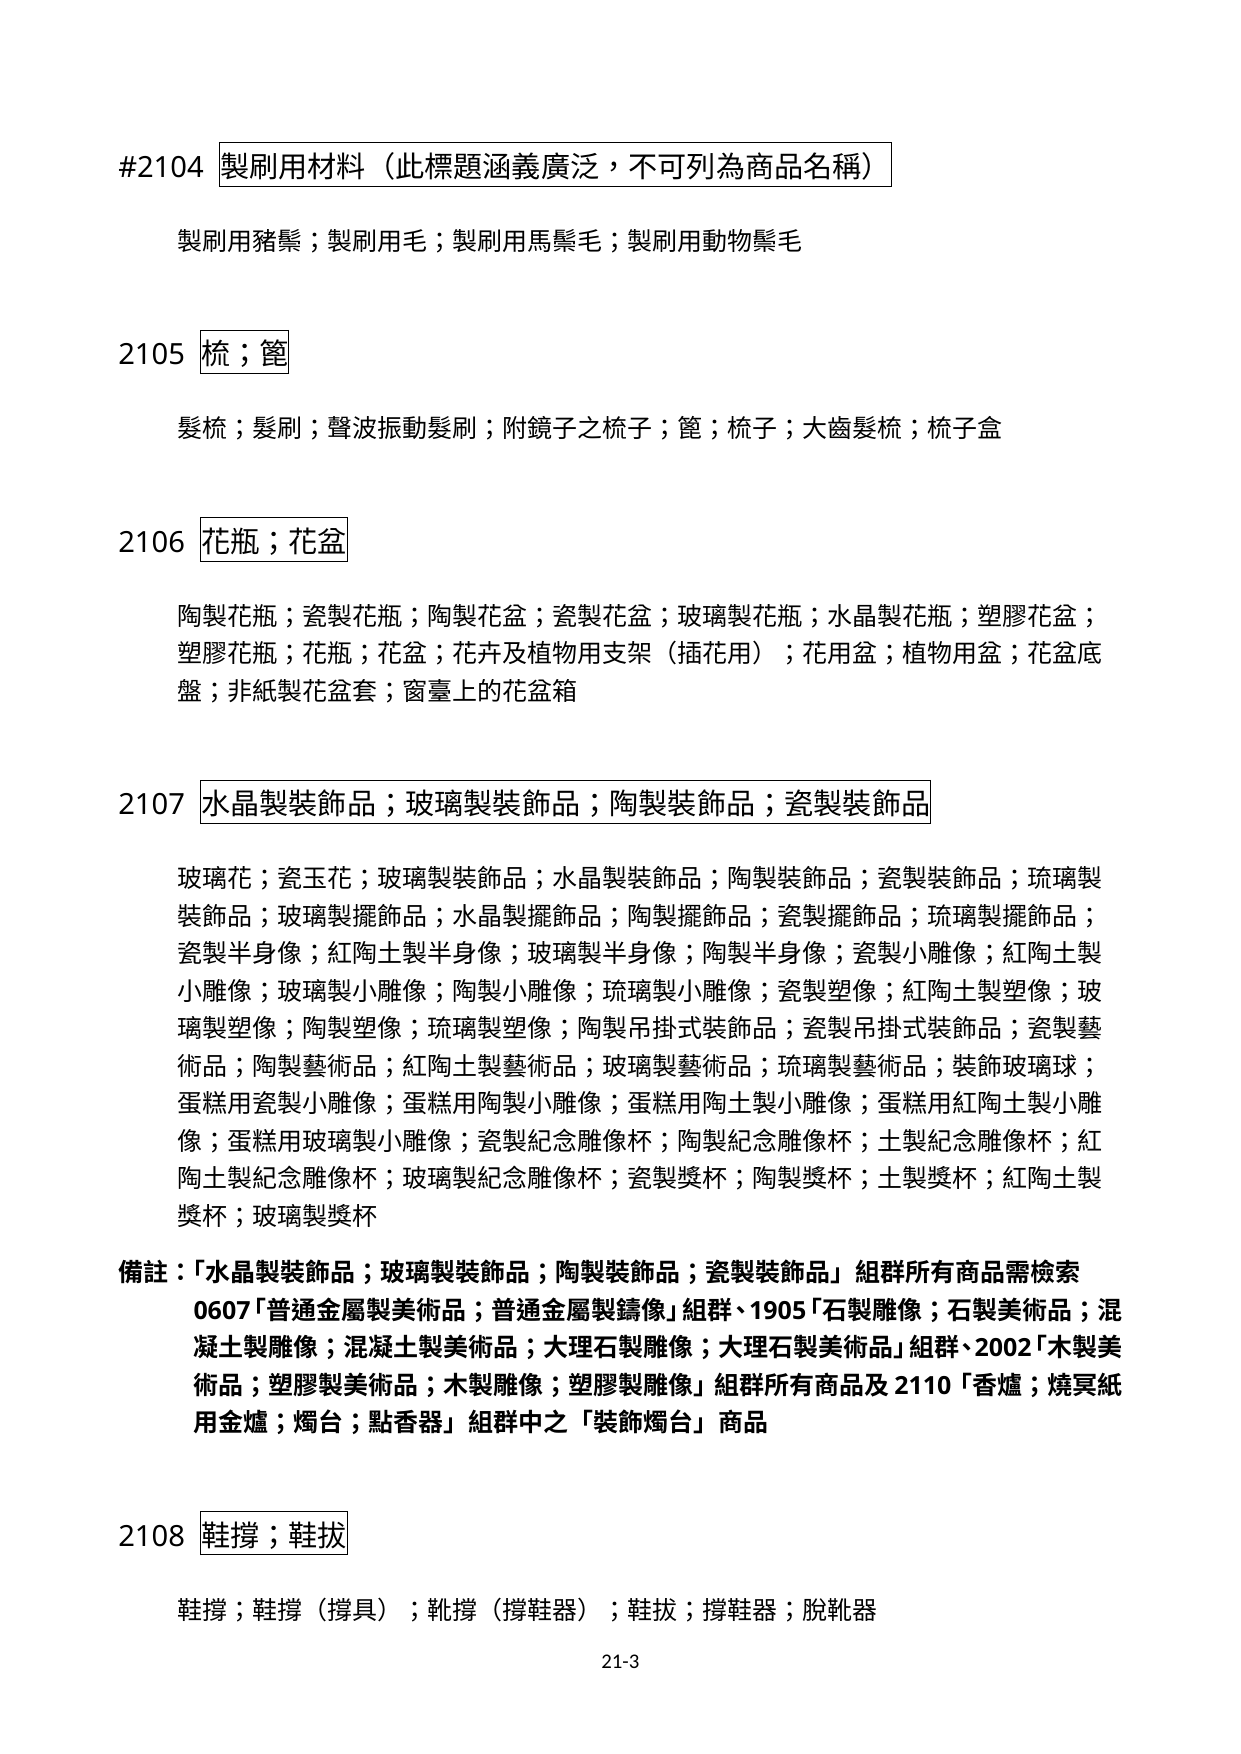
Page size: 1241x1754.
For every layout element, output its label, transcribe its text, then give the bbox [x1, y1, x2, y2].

text 鞋撐；鞋撐（撐具）；靴撐（撐鞋器）；鞋拔；撐鞋器；脫靴器 [177, 1589, 1122, 1627]
text 陶製花瓶；瓷製花瓶；陶製花盆；瓷製花盆；玻璃製花瓶；水晶製花瓶；塑膠花盆；塑膠花瓶；花瓶；花盆；花卉及植物用支架（插花用）；花用盆；植物用盆；花盆底盤；非紙製花盆套；窗臺上的花盆箱 [177, 596, 1122, 708]
text 2105 梳；篦 [118, 314, 1122, 389]
text #2104 製刷用材料（此標題涵義廣泛，不可列為商品名稱） [118, 127, 1122, 202]
text 製刷用豬鬃；製刷用毛；製刷用馬鬃毛；製刷用動物鬃毛 [177, 221, 1122, 258]
text 備註：「水晶製裝飾品；玻璃製裝飾品；陶製裝飾品；瓷製裝飾品」組群所有商品需檢索0607「普通金屬製美術品；普通金屬製鑄像」組群、1905「石製雕像；石製美術品；混凝土製雕像；混凝土製美術品；大理石製雕像；大理石製美術品」組群、2002「木製美術品；塑膠製美術品；木製雕像；塑膠製雕像」組群所有商品及2110「香爐；燒冥紙用金爐；燭台；點香器」組群中之「裝飾燭台」商品 [118, 1252, 1122, 1439]
text 玻璃花；瓷玉花；玻璃製裝飾品；水晶製裝飾品；陶製裝飾品；瓷製裝飾品；琉璃製裝飾品；玻璃製擺飾品；水晶製擺飾品；陶製擺飾品；瓷製擺飾品；琉璃製擺飾品；瓷製半身像；紅陶土製半身像；玻璃製半身像；陶製半身像；瓷製小雕像；紅陶土製小雕像；玻璃製小雕像；陶製小雕像；琉璃製小雕像；瓷製塑像；紅陶土製塑像；玻璃製塑像；陶製塑像；琉璃製塑像；陶製吊掛式裝飾品；瓷製吊掛式裝飾品；瓷製藝術品；陶製藝術品；紅陶土製藝術品；玻璃製藝術品；琉璃製藝術品；裝飾玻璃球；蛋糕用瓷製小雕像；蛋糕用陶製小雕像；蛋糕用陶土製小雕像；蛋糕用紅陶土製小雕像；蛋糕用玻璃製小雕像；瓷製紀念雕像杯；陶製紀念雕像杯；土製紀念雕像杯；紅陶土製紀念雕像杯；玻璃製紀念雕像杯；瓷製獎杯；陶製獎杯；土製獎杯；紅陶土製獎杯；玻璃製獎杯 [177, 858, 1122, 1233]
text 2107 水晶製裝飾品；玻璃製裝飾品；陶製裝飾品；瓷製裝飾品 [118, 764, 1122, 839]
text 髮梳；髮刷；聲波振動髮刷；附鏡子之梳子；篦；梳子；大齒髮梳；梳子盒 [177, 408, 1122, 446]
text 2108 鞋撐；鞋拔 [118, 1496, 1122, 1571]
text 2106 花瓶；花盆 [118, 502, 1122, 577]
